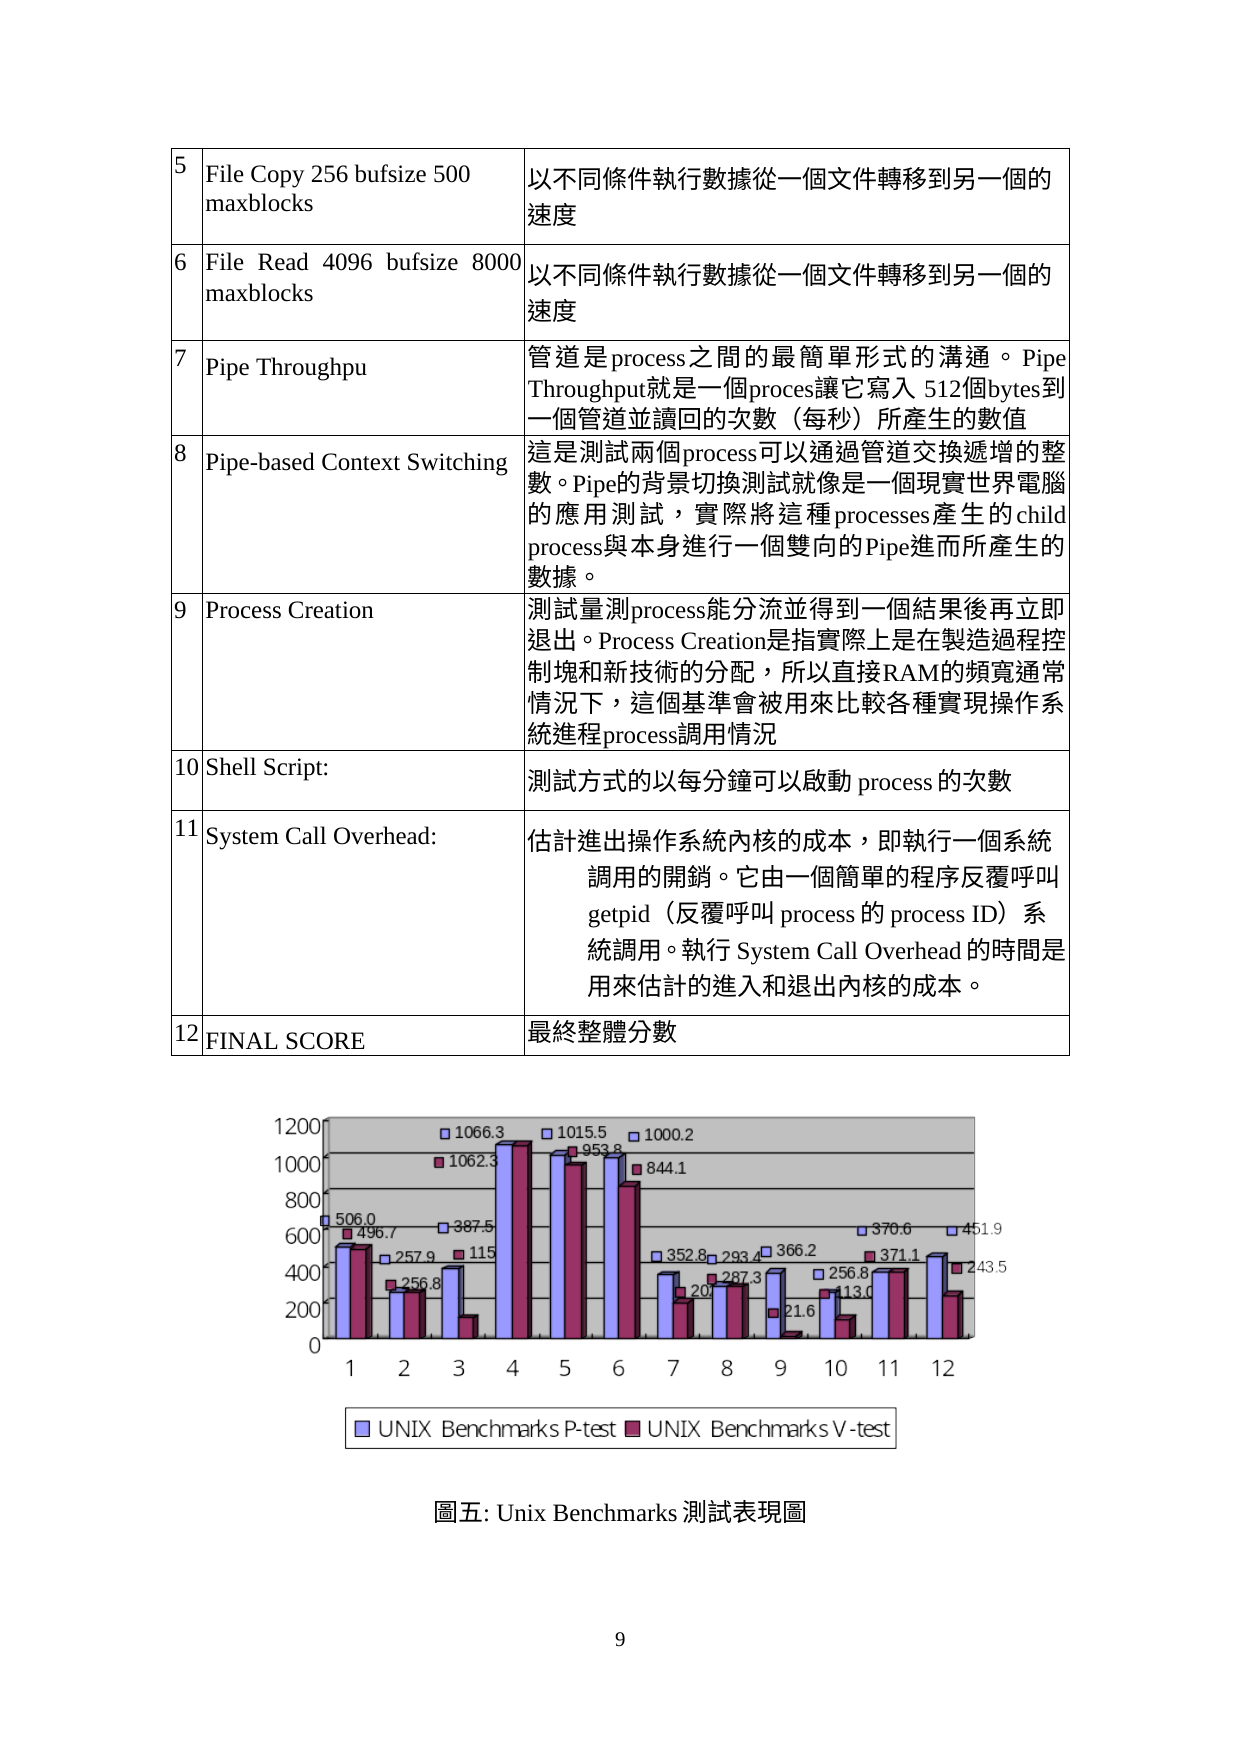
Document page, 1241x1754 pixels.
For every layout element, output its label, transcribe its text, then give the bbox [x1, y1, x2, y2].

table_cell 11 [172, 811, 202, 1015]
table_cell 12 [172, 1016, 202, 1055]
table_cell 以不同條件執行數據從一個文件轉移到另一個的速度 [525, 245, 1069, 340]
table_cell 這是測試兩個process可以通過管道交換遞增的整數。Pipe的背景切換測試就像是一個現實世界電腦的應用測試，實際將這種processes產生的child process與本身進行一個雙向的Pipe進而所產生的數據。 [525, 436, 1069, 592]
table_cell 6 [172, 245, 202, 340]
table_cell 測試方式的以每分鐘可以啟動process的次數 [525, 751, 1069, 810]
subtitle 圖五: Unix Benchmarks測試表現圖 [148, 1492, 1092, 1528]
table_cell Shell Script: [203, 751, 524, 810]
table_cell File Read 4096 bufsize 8000 maxblocks [203, 245, 524, 340]
table_cell File Copy 256 bufsize 500 maxblocks [203, 149, 524, 244]
table_cell 9 [172, 594, 202, 750]
table_cell 估計進出操作系統內核的成本，即執行一個系統調用的開銷。它由一個簡單的程序反覆呼叫 getpid（反覆呼叫process的process ID）系統調用。執行System Call Overhead的時間是用來估計的進入和退出內核的成本。 [525, 811, 1069, 1015]
table_cell 7 [172, 341, 202, 435]
table_cell 5 [172, 149, 202, 244]
table_cell 10 [172, 751, 202, 810]
table_cell 測試量測process能分流並得到一個結果後再立即退出。Process Creation是指實際上是在製造過程控制塊和新技術的分配，所以直接RAM的頻寬通常情況下，這個基準會被用來比較各種實現操作系統進程process調用情況 [525, 594, 1069, 750]
table_cell FINAL SCORE [203, 1016, 524, 1055]
table_cell 以不同條件執行數據從一個文件轉移到另一個的速度 [525, 149, 1069, 244]
table_cell 最終整體分數 [525, 1016, 1069, 1055]
table_cell System Call Overhead: [203, 811, 524, 1015]
table_cell 管道是process之間的最簡單形式的溝通。Pipe Throughput就是一個proces讓它寫入 512個bytes到一個管道並讀回的次數（每秒）所產生的數值 [525, 341, 1069, 435]
table_cell Process Creation [203, 594, 524, 750]
table_cell Pipe Throughpu [203, 341, 524, 435]
table_cell 8 [172, 436, 202, 592]
table_cell Pipe-based Context Switching [203, 436, 524, 592]
